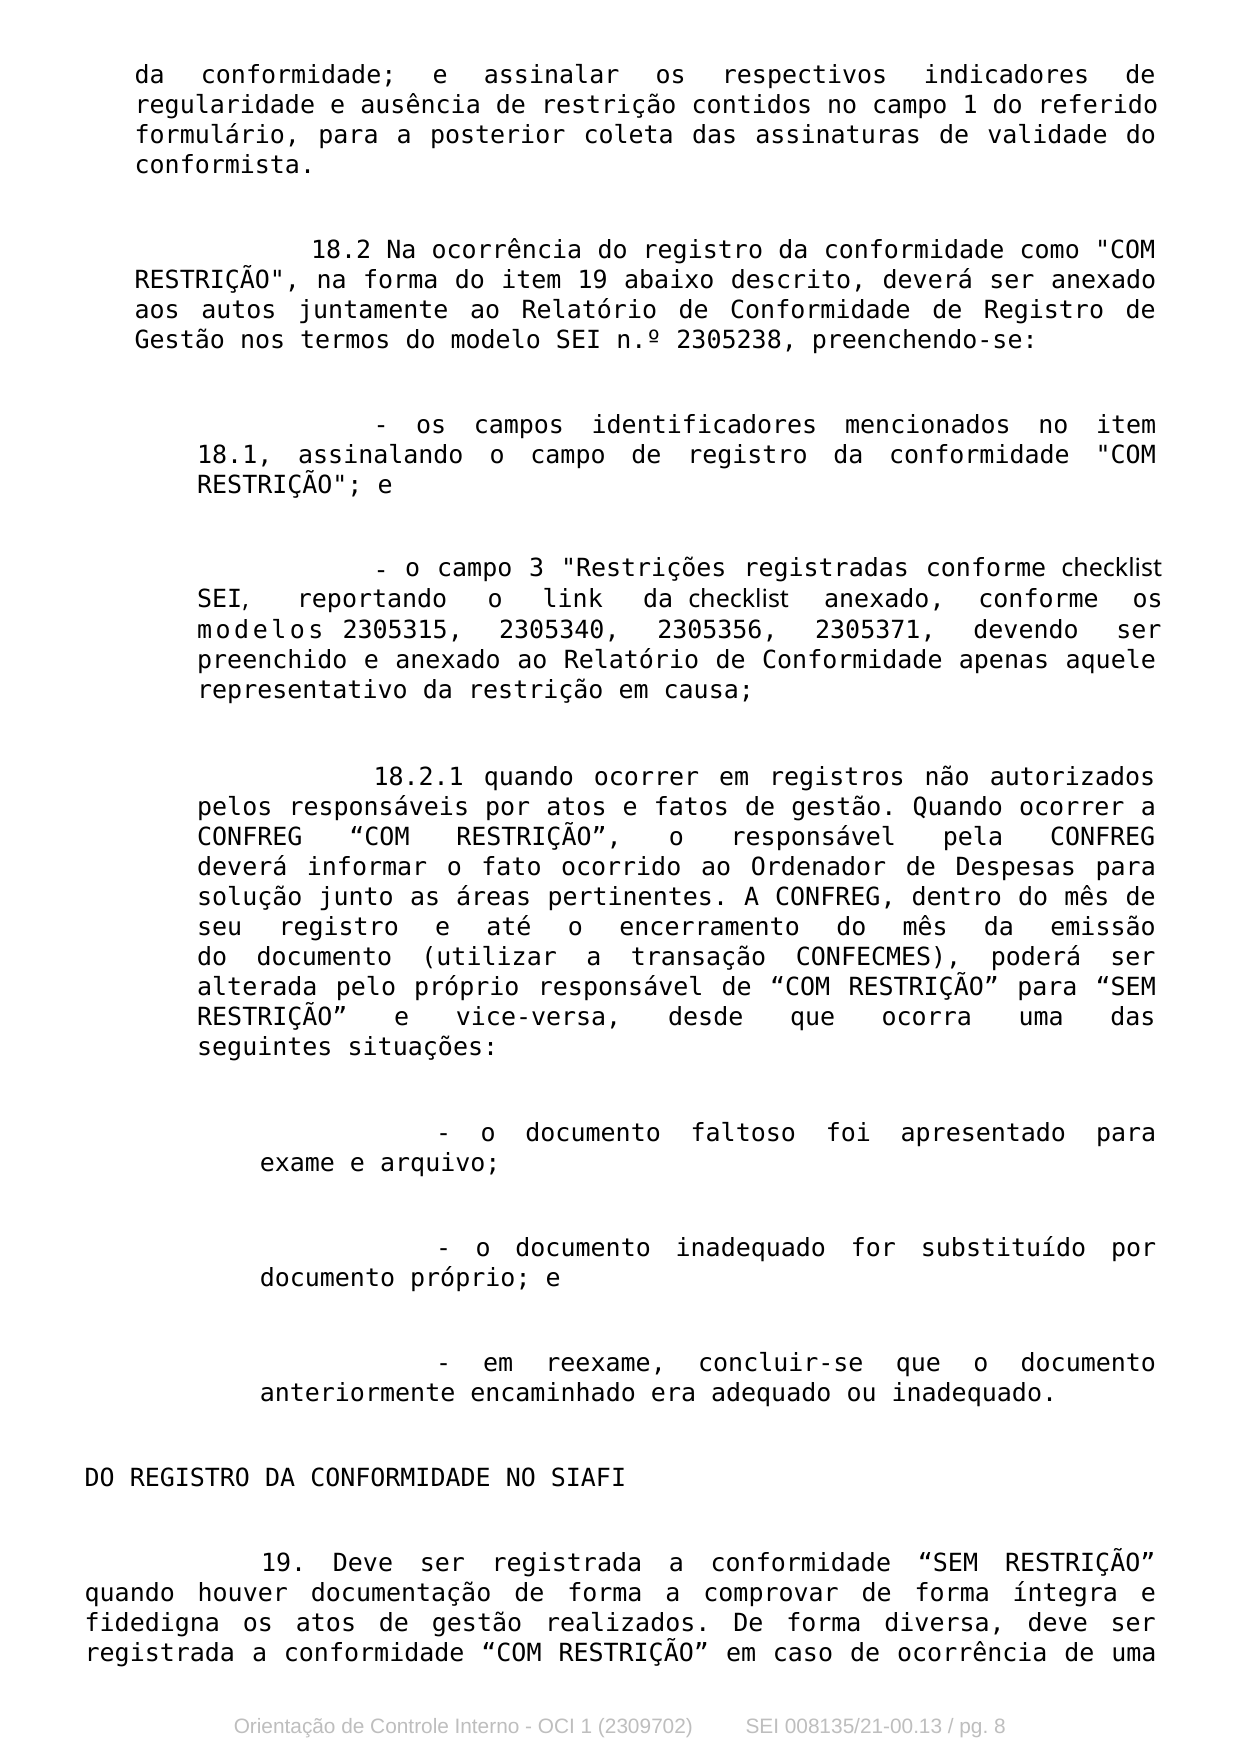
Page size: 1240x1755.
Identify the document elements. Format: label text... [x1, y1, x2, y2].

text preenchido e anexado ao Relatório de Conformidade apenas aquele [197, 646, 1180, 675]
text documento próprio; e [259, 1263, 585, 1292]
text seguintes situações: [197, 1033, 1179, 1062]
text RESTRIÇÃO” e vice-versa, desde que ocorra uma das [197, 1003, 1179, 1032]
text - [436, 1233, 475, 1262]
text Gestão nos termos do modelo SEI n.º 2305238, preenchendo-se: [134, 325, 1180, 354]
text deverá informar o fato ocorrido ao Ordenador de Despesas para [197, 853, 1179, 882]
text - [373, 555, 413, 584]
text SEI, reportando o link da checklist anexado, conforme os [197, 584, 1180, 613]
text da conformidade; e assinalar os respectivos indicadores de [134, 60, 1182, 89]
text do documento (utilizar a transação CONFECMES), poderá ser [197, 943, 1179, 972]
text aos autos juntamente ao Relatório de Conformidade de Registro de [134, 295, 1180, 324]
text quando houver documentação de forma a comprovar de forma íntegra e [84, 1578, 1180, 1607]
text representativo da restrição em causa; [197, 676, 1180, 705]
text CONFREG “COM RESTRIÇÃO”, o responsável pela CONFREG [197, 823, 1179, 852]
text o documento inadequado for substituído por [475, 1233, 1180, 1262]
text o documento faltoso foi apresentado para [480, 1118, 1180, 1147]
text conformista. [134, 150, 1182, 179]
text - [373, 410, 413, 439]
text pelos responsáveis por atos e fatos de gestão. Quando ocorrer a [197, 793, 1179, 822]
text 19. Deve ser registrada a conformidade “SEM RESTRIÇÃO” [261, 1548, 1179, 1577]
text RESTRIÇÃO", na forma do item 19 abaixo descrito, deverá ser anexado [134, 265, 1180, 294]
text anteriormente encaminhado era adequado ou inadequado. [259, 1378, 1082, 1407]
text SEI 008135/21-00.13 / pg. 8 [745, 1714, 1031, 1738]
text alterada pelo próprio responsável de “COM RESTRIÇÃO” para “SEM [197, 973, 1179, 1002]
text regularidade e ausência de restrição contidos no campo 1 do referido [134, 90, 1182, 119]
text DO REGISTRO DA CONFORMIDADE NO SIAFI [84, 1463, 651, 1492]
text Orientação de Controle Interno - OCI 1 (2309702) [233, 1714, 718, 1738]
text em reexame, concluir-se que o documento [483, 1348, 1180, 1377]
text formulário, para a posterior coleta das assinaturas de validade do [134, 120, 1182, 149]
text - [436, 1348, 476, 1377]
text - [436, 1118, 476, 1147]
text 18.1, assinalando o campo de registro da conformidade "COM [197, 440, 1179, 469]
text registrada a conformidade “COM RESTRIÇÃO” em caso de ocorrência de uma [84, 1638, 1180, 1667]
text os campos identificadores mencionados no item [416, 410, 1180, 439]
text solução junto as áreas pertinentes. A CONFREG, dentro do mês de [197, 883, 1179, 912]
text RESTRIÇÃO"; e [197, 470, 417, 499]
text seu registro e até o encerramento do mês da emissão [197, 913, 1179, 942]
text 18.2.1 quando ocorrer em registros não autorizados [373, 763, 1179, 792]
text fidedigna os atos de gestão realizados. De forma diversa, deve ser [84, 1608, 1180, 1637]
text 18.2 Na ocorrência do registro da conformidade como "COM [311, 235, 1179, 264]
text modelos 2305315, 2305340, 2305356, 2305371, devendo ser [197, 616, 1180, 645]
text exame e arquivo; [259, 1148, 525, 1177]
text o campo 3 "Restrições registradas conforme checklist [405, 553, 1179, 582]
